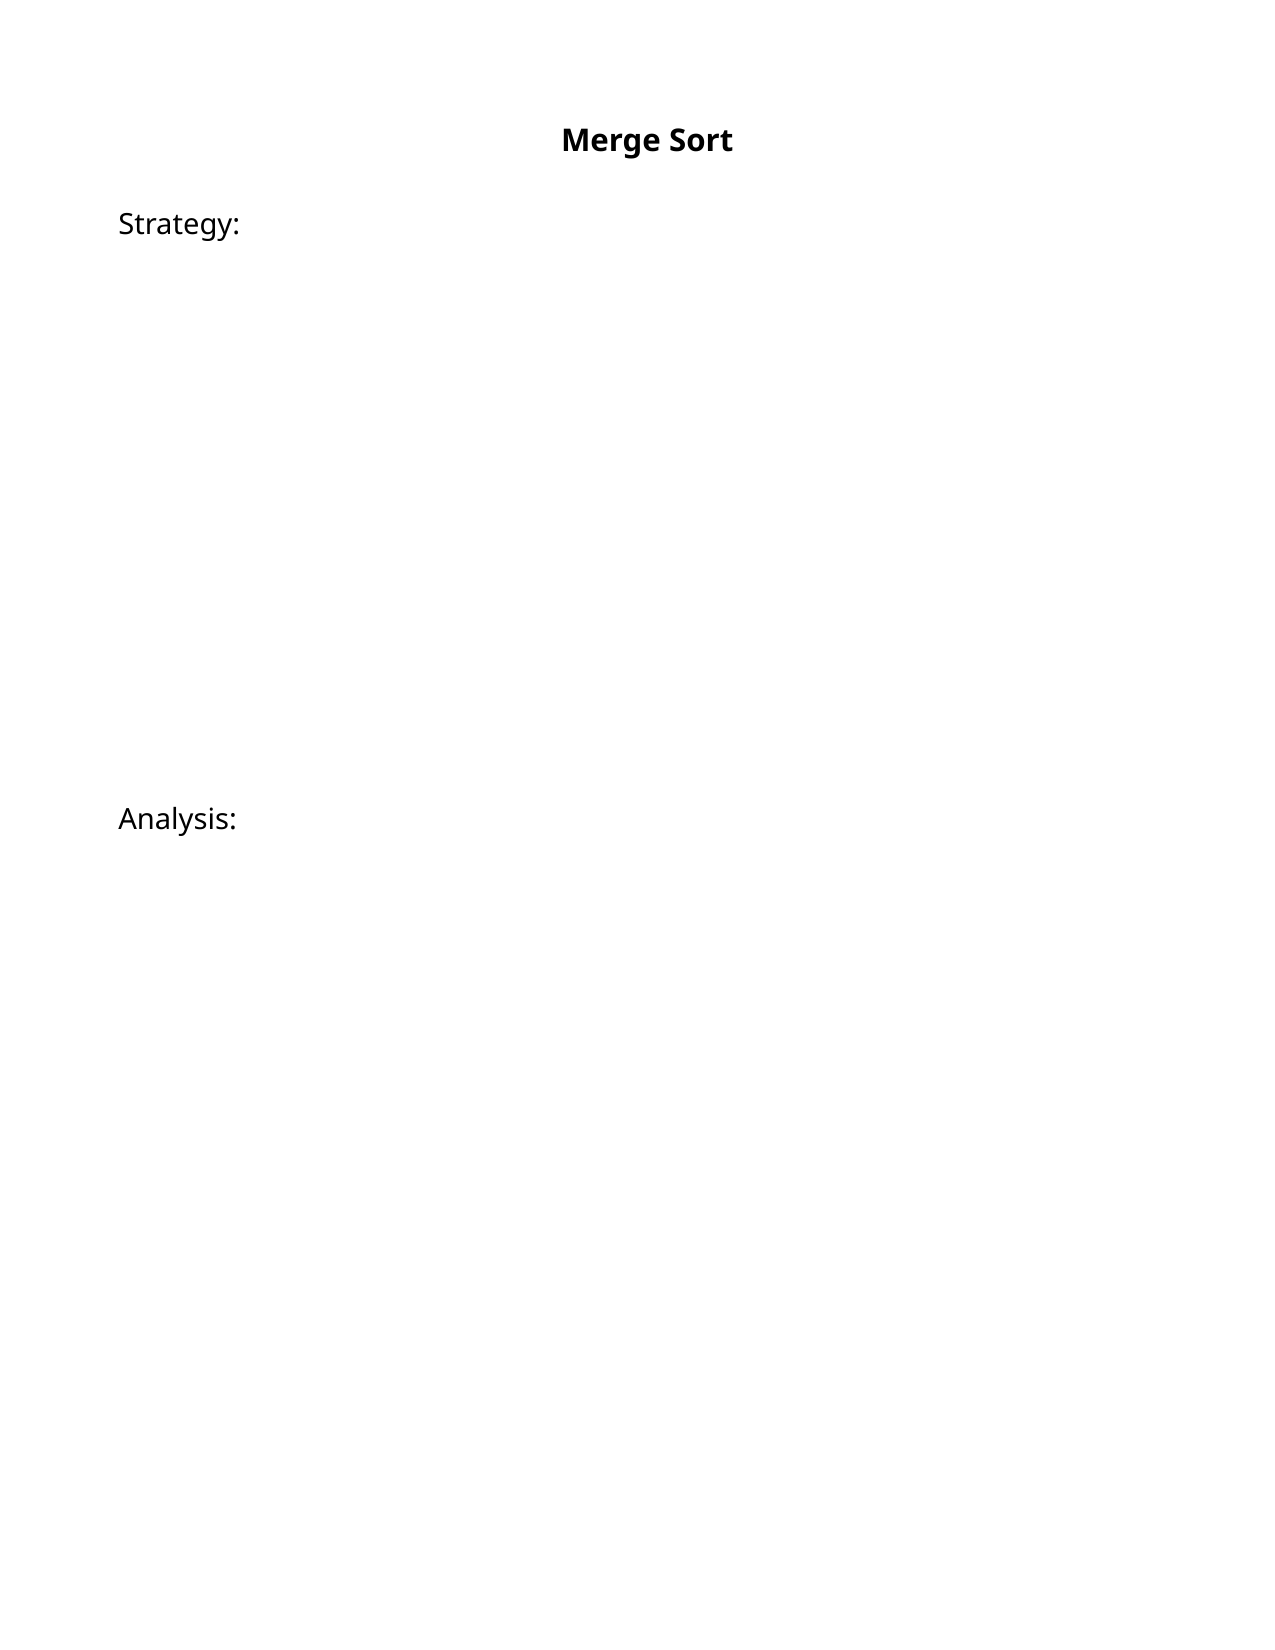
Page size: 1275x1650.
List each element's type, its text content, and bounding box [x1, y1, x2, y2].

text Analysis: [118, 799, 1176, 838]
subtitle Merge Sort [118, 118, 1176, 161]
text Strategy: [118, 203, 1176, 243]
